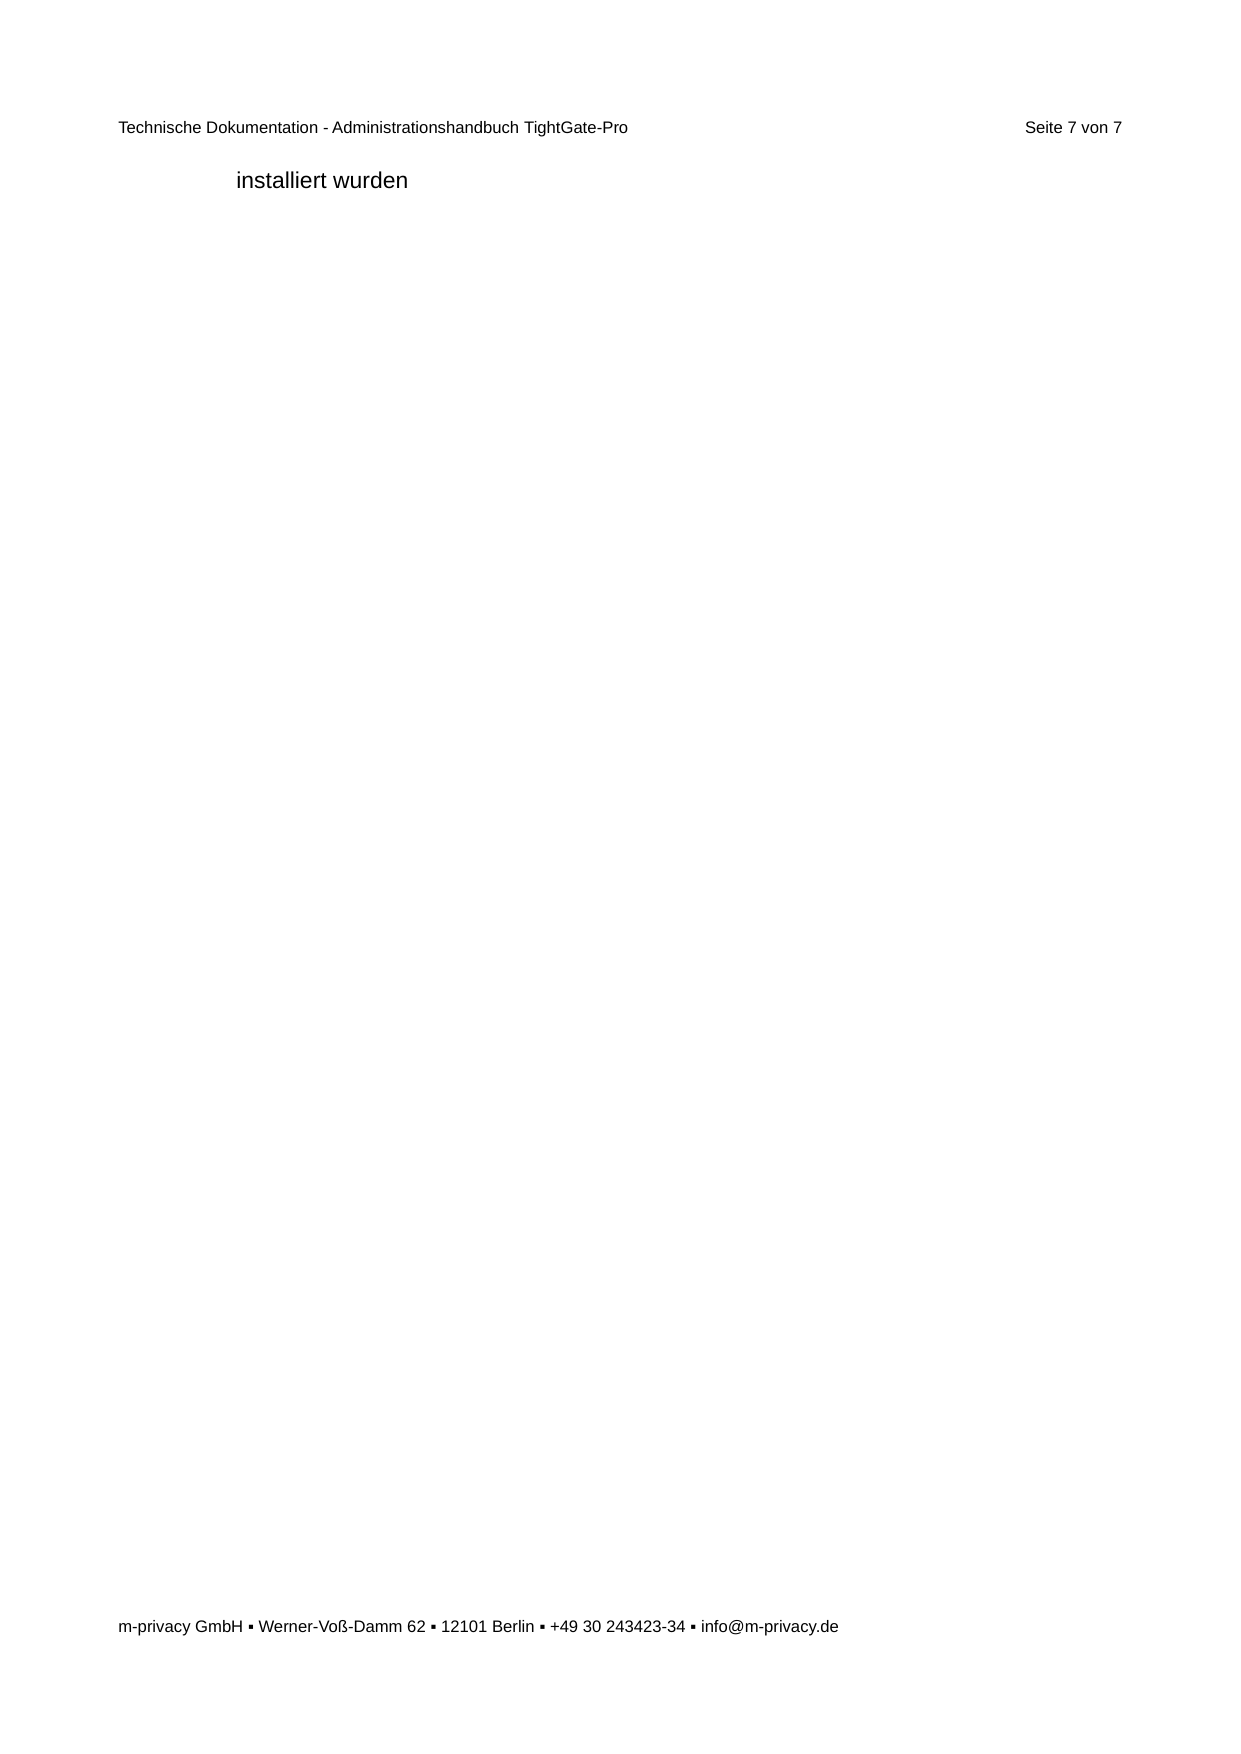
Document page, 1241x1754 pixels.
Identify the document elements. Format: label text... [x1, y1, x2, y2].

list installiert wurden [207, 167, 1122, 193]
